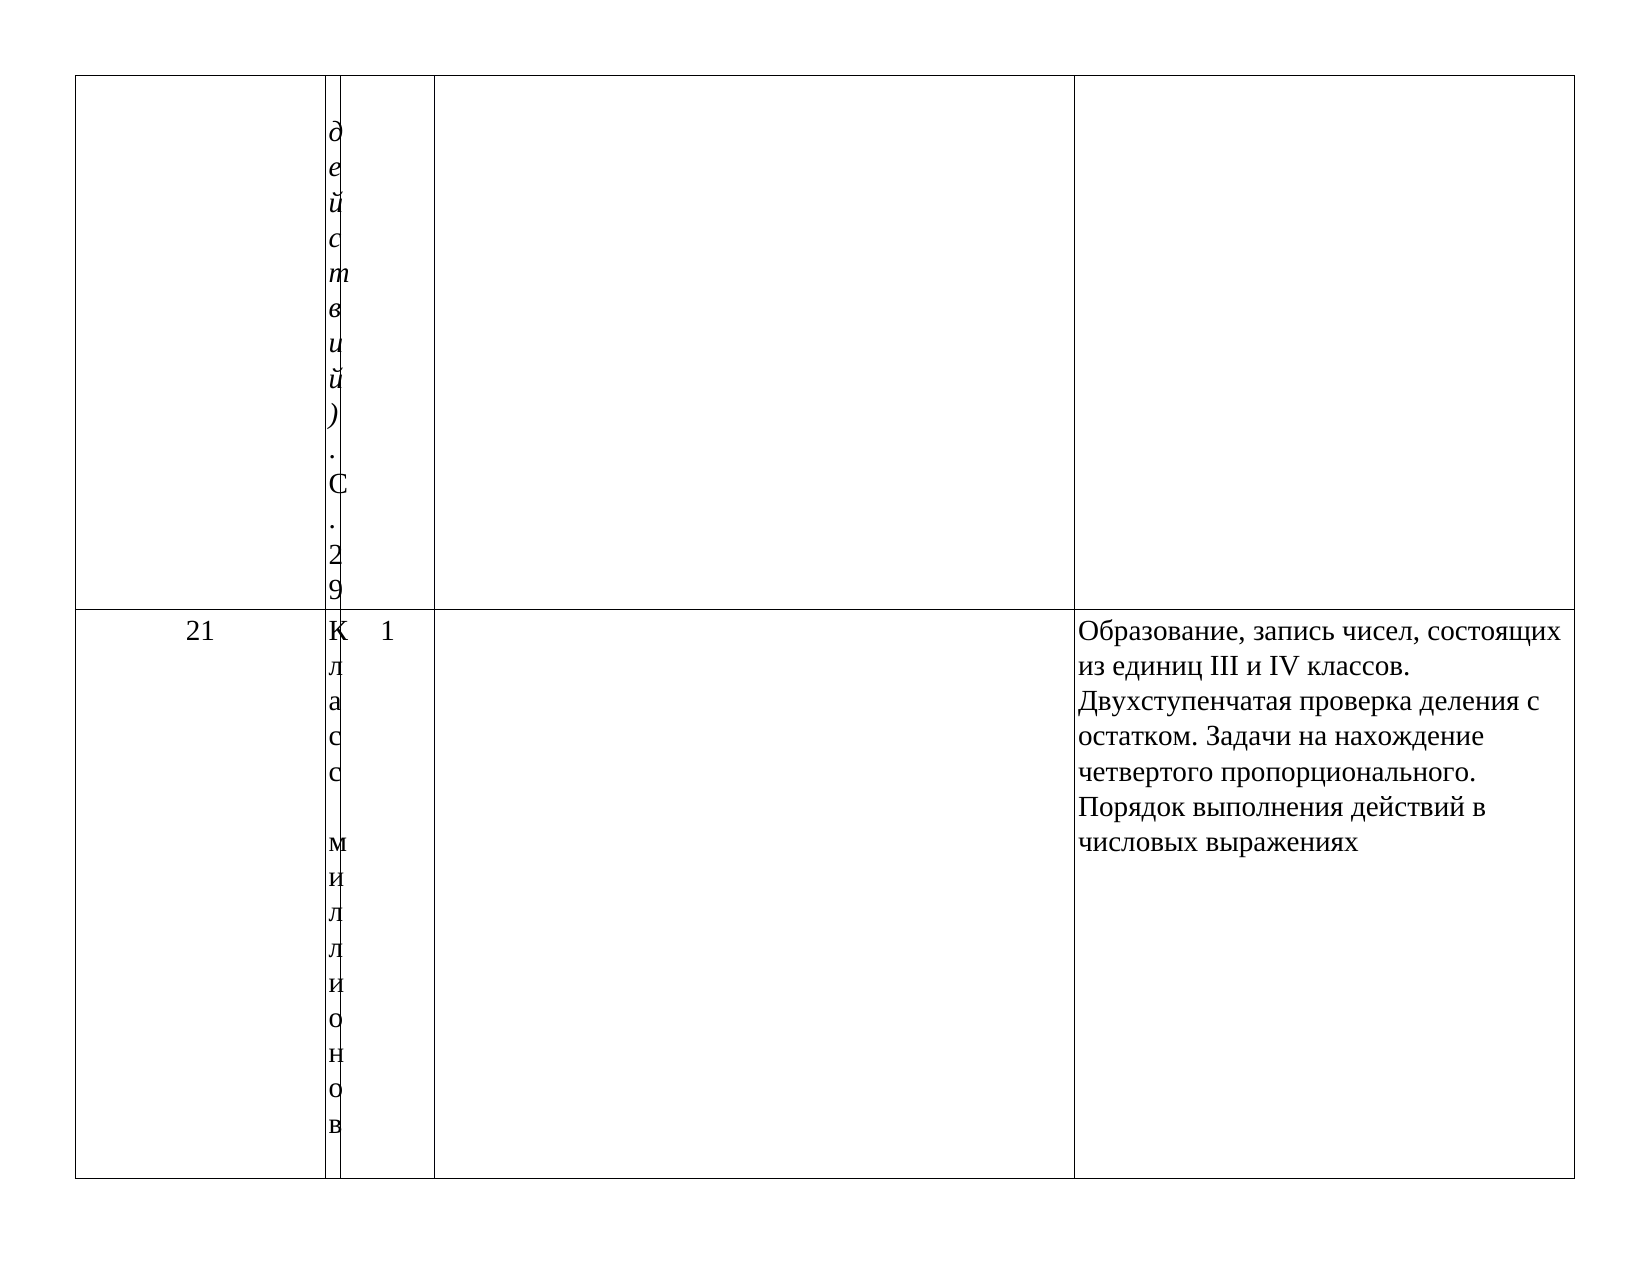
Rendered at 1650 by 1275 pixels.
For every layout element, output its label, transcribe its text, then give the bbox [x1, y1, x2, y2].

table_cell [435, 610, 1074, 1178]
table_cell Класс миллионов и класс миллиардов (освоение новых знаний и способов действий). С. 30 [326, 610, 340, 1178]
table_header Нахождение общего количества единиц какого-либо разряда в данном числе (комплексное применение знаний и способов действий). С. 29 [326, 76, 340, 609]
table_cell Образование, запись чисел, состоящих из единиц III и IV классов. Двухступенчатая проверка деления с остатком. Задачи на нахождение четвертого пропорционального. Порядок выполнения действий в числовых выражениях [1075, 610, 1574, 1178]
table_header [1075, 76, 1574, 609]
table_header [435, 76, 1074, 609]
table_cell 21 [76, 610, 325, 1178]
table_cell 1 [341, 610, 434, 1178]
table_header 1 [341, 76, 434, 609]
table_header [76, 76, 325, 609]
